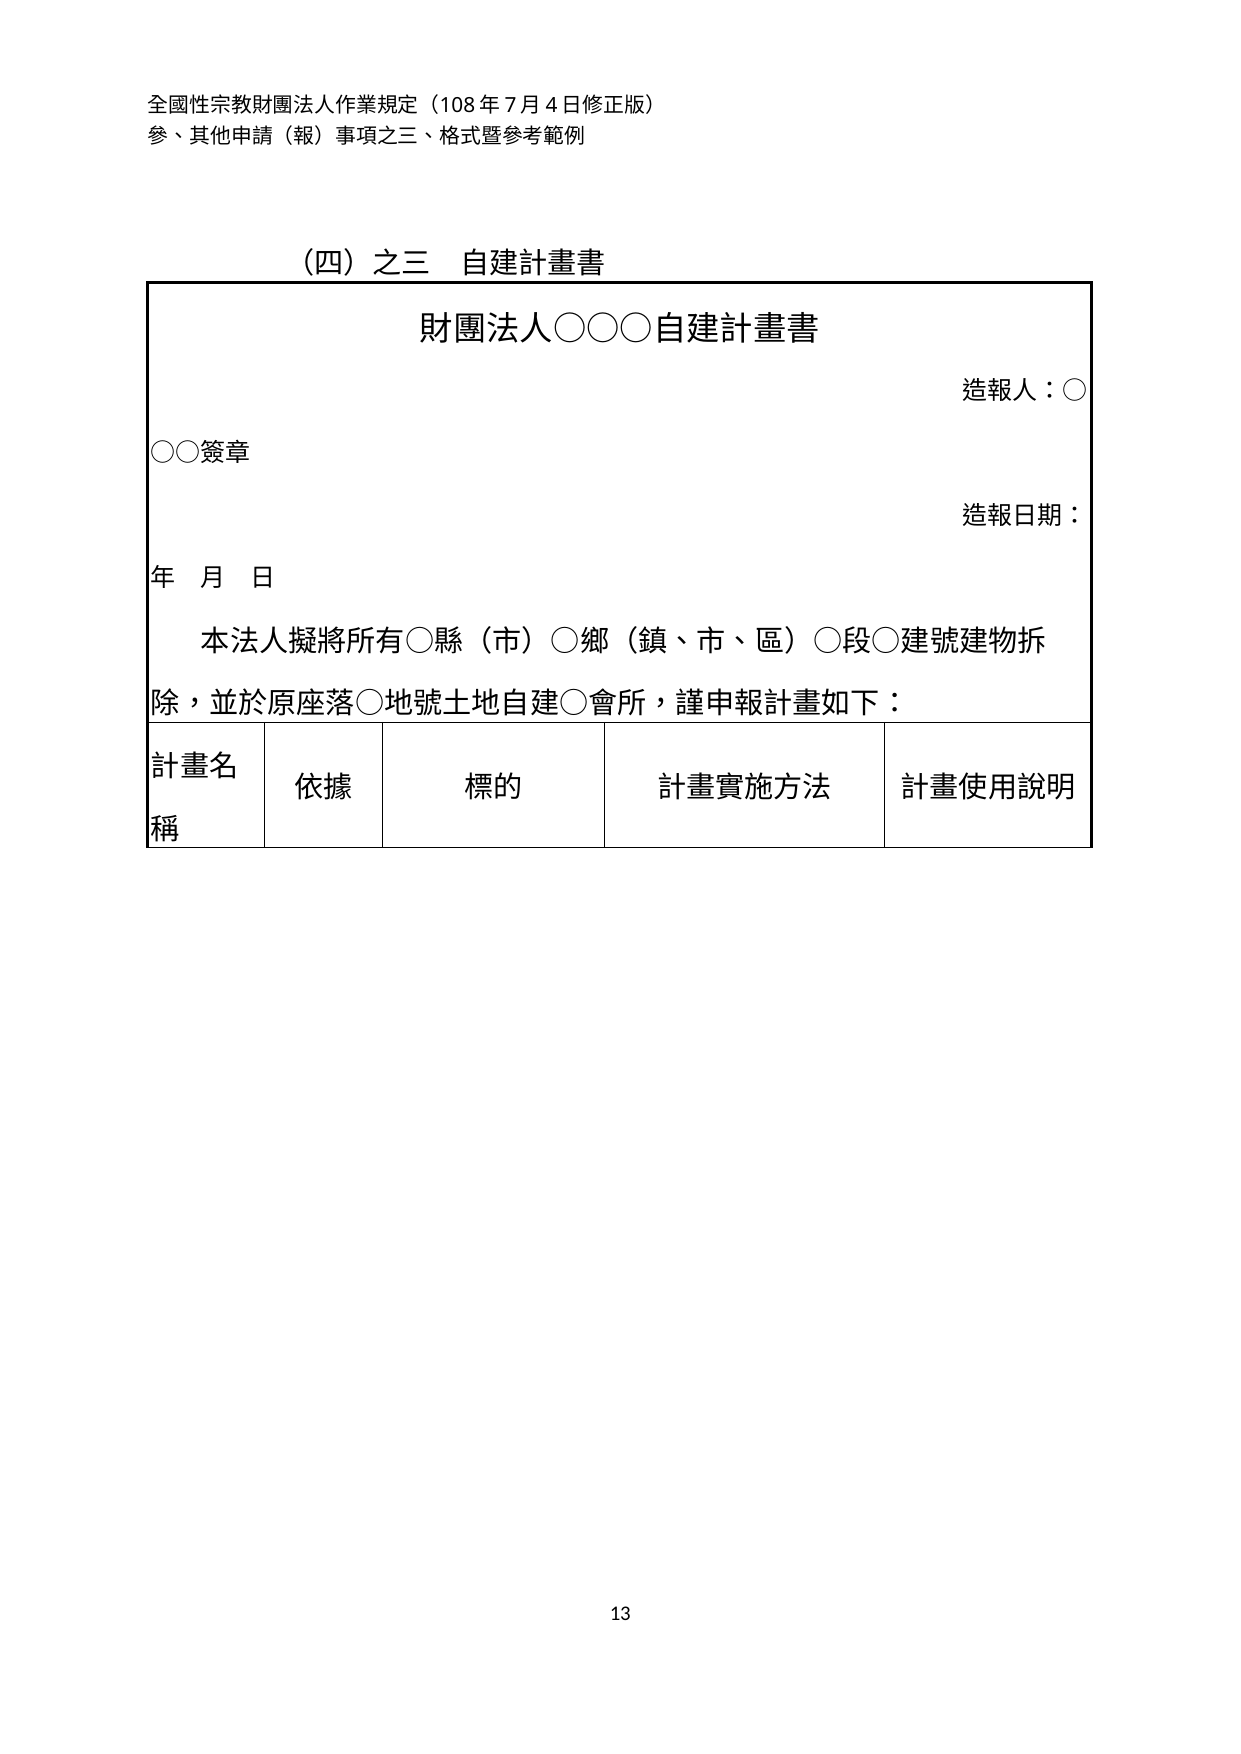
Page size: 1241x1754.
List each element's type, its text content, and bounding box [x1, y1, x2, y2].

table_cell 標的 [383, 723, 604, 847]
table_cell 計畫名稱 [149, 723, 264, 847]
table_cell 計畫使用說明 [885, 723, 1090, 847]
table_header 財團法人○○○自建計畫書 造報人：○○○簽章 造報日期： 年 月 日 本法人擬將所有○縣（市）○鄉（鎮、市、區）○段○建號建物拆除，並於原座落○地號土地自建○會所，謹申報計畫如下： [149, 284, 1090, 722]
table_cell 計畫實施方法 [605, 723, 884, 847]
table_cell 依據 [265, 723, 382, 847]
text （四）之三 自建計畫書 [285, 219, 1092, 281]
